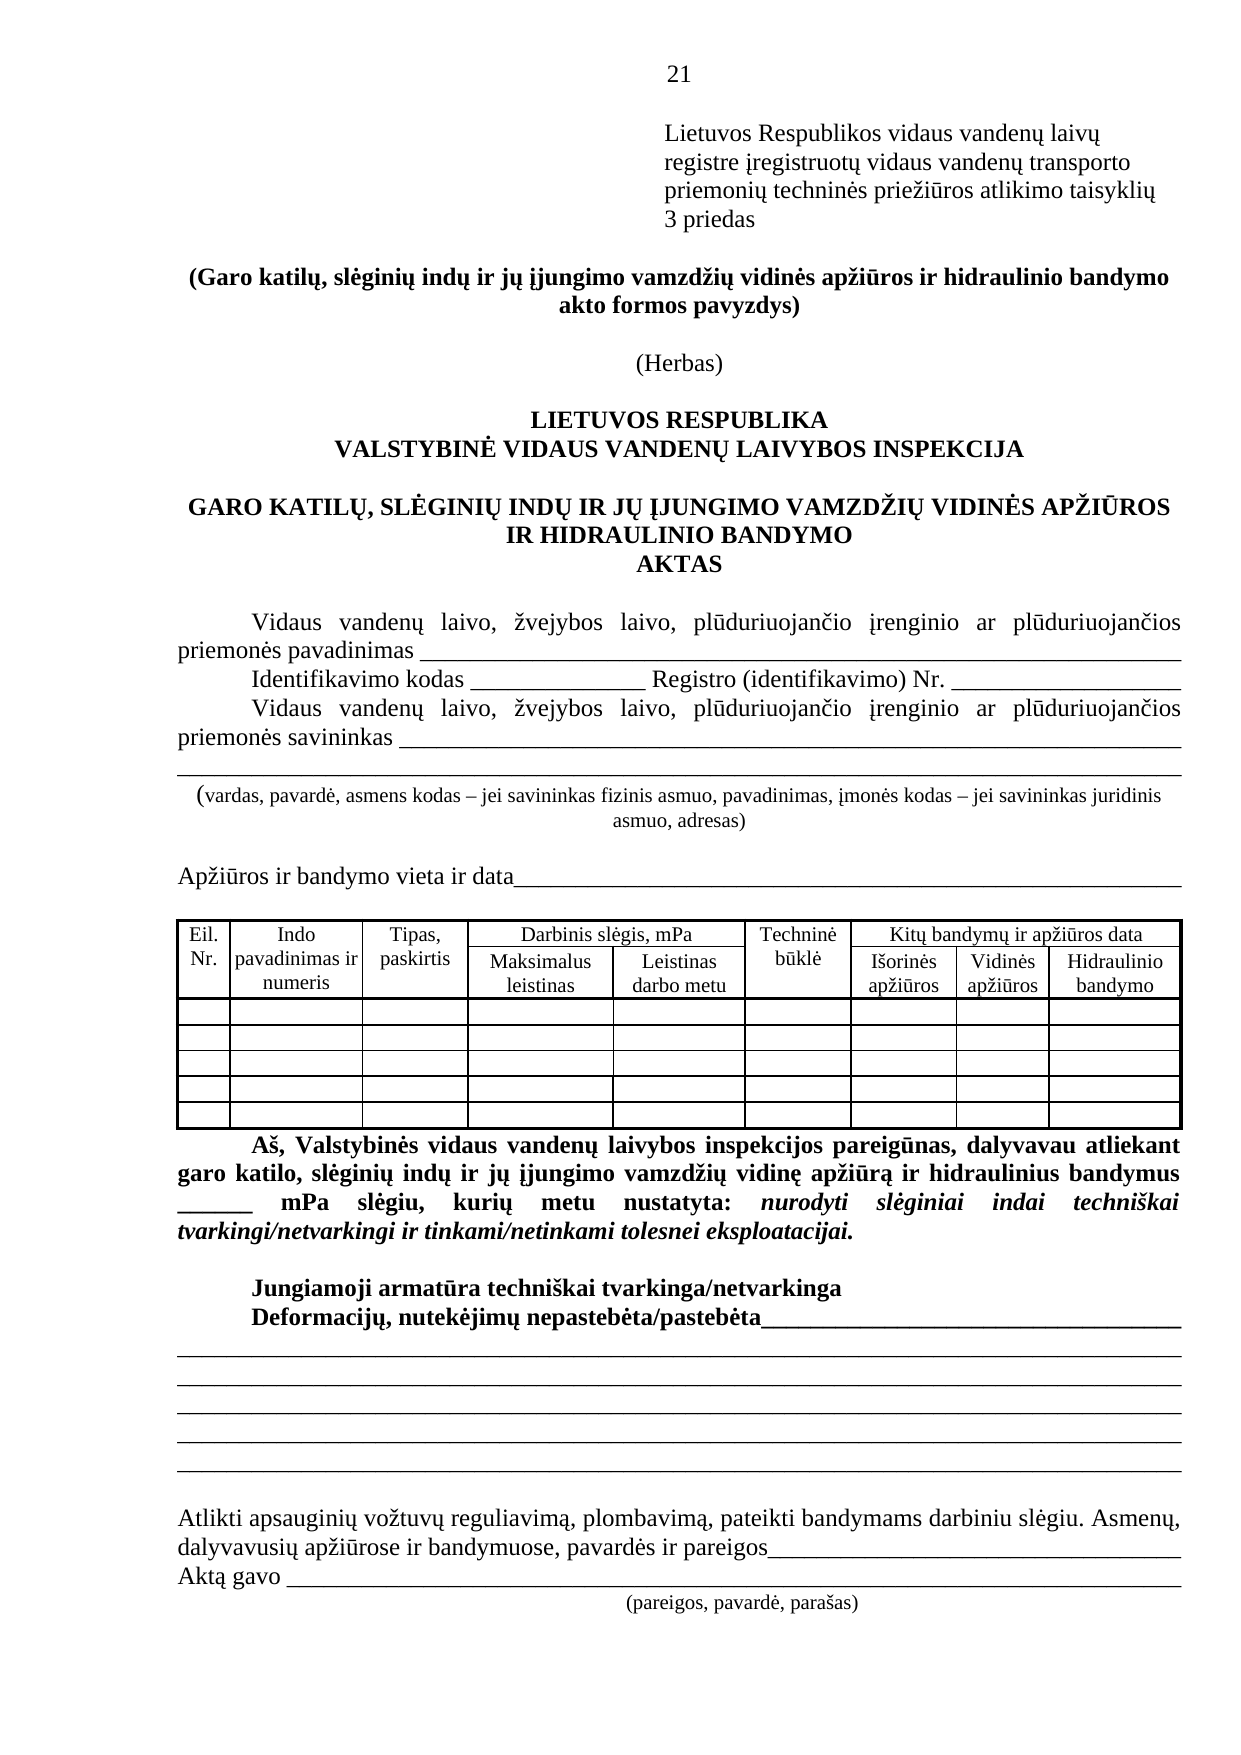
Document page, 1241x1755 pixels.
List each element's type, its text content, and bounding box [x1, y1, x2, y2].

text Aš, Valstybinės vidaus vandenų laivybos inspekcijos pareigūnas, dalyvavau atliekant garo katilo, slėginių indų ir jų įjungimo vamzdžių vidinę apžiūrą ir hidraulinius bandymus ______ mPa slėgiu, kurių metu nustatyta: nurodyti slėginiai indai techniškai tvarkingi/netvarkingi ir tinkami/netinkami tolesnei eksploatacijai. [177, 1130, 1181, 1245]
table_cell [957, 1026, 961, 1050]
text (Herbas) [177, 348, 1181, 377]
text (pareigos, pavardė, parašas) [177, 1590, 1181, 1614]
table_cell [358, 1077, 362, 1101]
text priemonių techninės priežiūros atlikimo taisyklių [177, 176, 1181, 204]
text LIETUVOS RESPUBLIKA [177, 406, 1181, 434]
text registre įregistruotų vidaus vandenų transporto [177, 147, 1181, 176]
table_cell [358, 1103, 362, 1127]
table_cell [358, 1026, 362, 1050]
text 3 priedas [177, 204, 1181, 233]
text Vidaus vandenų laivo, žvejybos laivo, plūduriuojančio įrenginio ar plūduriuojančios priemonės pavadinimas [177, 607, 1181, 664]
table_cell [358, 1000, 362, 1024]
table_cell [957, 1103, 961, 1127]
table_cell Išorinės apžiūros [852, 947, 956, 997]
text Jungiamoji armatūra techniškai tvarkinga/netvarkinga [177, 1273, 1181, 1302]
text GARO KATILŲ, SLĖGINIŲ INDŲ IR JŲ ĮJUNGIMO VAMZDŽIŲ VIDINĖS APŽIŪROS IR HIDRAULINIO BANDYMO [177, 492, 1181, 549]
table_cell [952, 1026, 956, 1050]
table_cell [957, 1000, 961, 1024]
text AKTAS [177, 549, 1181, 578]
text (Garo katilų, slėginių indų ir jų įjungimo vamzdžių vidinės apžiūros ir hidraulinio bandymo akto formos pavyzdys) [177, 262, 1181, 319]
text Aktą gavo [177, 1561, 1181, 1590]
table_cell Vidinės apžiūros [957, 947, 1048, 997]
text Lietuvos Respublikos vidaus vandenų laivų [664, 118, 1181, 147]
table_cell Leistinas darbo metu [614, 947, 744, 997]
text Deformacijų, nutekėjimų nepastebėta/pastebėta [177, 1302, 1181, 1331]
table_cell [952, 1051, 956, 1075]
text Apžiūros ir bandymo vieta ir data [177, 861, 1181, 890]
text (vardas, pavardė, asmens kodas – jei savininkas fizinis asmuo, pavadinimas, įmonės kodas – jei savininkas juridinis asmuo, adresas) [177, 779, 1181, 832]
table_cell [952, 1000, 956, 1024]
table_header Indo pavadinimas ir numeris [231, 922, 362, 997]
table_cell [358, 1051, 362, 1075]
table_cell [957, 1077, 961, 1101]
table_cell Maksimalus leistinas [469, 947, 612, 997]
table_cell [609, 1000, 613, 1024]
table_cell Hidraulinio bandymo [1050, 947, 1179, 997]
text Identifikavimo kodas ______________ Registro (identifikavimo) Nr. [177, 664, 1181, 693]
text Atlikti apsauginių vožtuvų reguliavimą, plombavimą, pateikti bandymams darbiniu slėgiu. Asmenų, dalyvavusių apžiūrose ir bandymuose, pavardės ir pareigos [177, 1503, 1181, 1561]
table_header Tipas, paskirtis [363, 922, 467, 997]
text VALSTYBINĖ VIDAUS VANDENŲ LAIVYBOS INSPEKCIJA [177, 434, 1181, 463]
table_cell [609, 1026, 613, 1050]
table_cell [952, 1103, 956, 1127]
table_header Eil. Nr. [179, 922, 229, 997]
text Vidaus vandenų laivo, žvejybos laivo, plūduriuojančio įrenginio ar plūduriuojančios priemonės savininkas [177, 693, 1181, 751]
table_header Techninė būklė [746, 922, 850, 997]
table_cell [957, 1051, 961, 1075]
table_cell [952, 1077, 956, 1101]
table_cell [609, 1051, 613, 1075]
